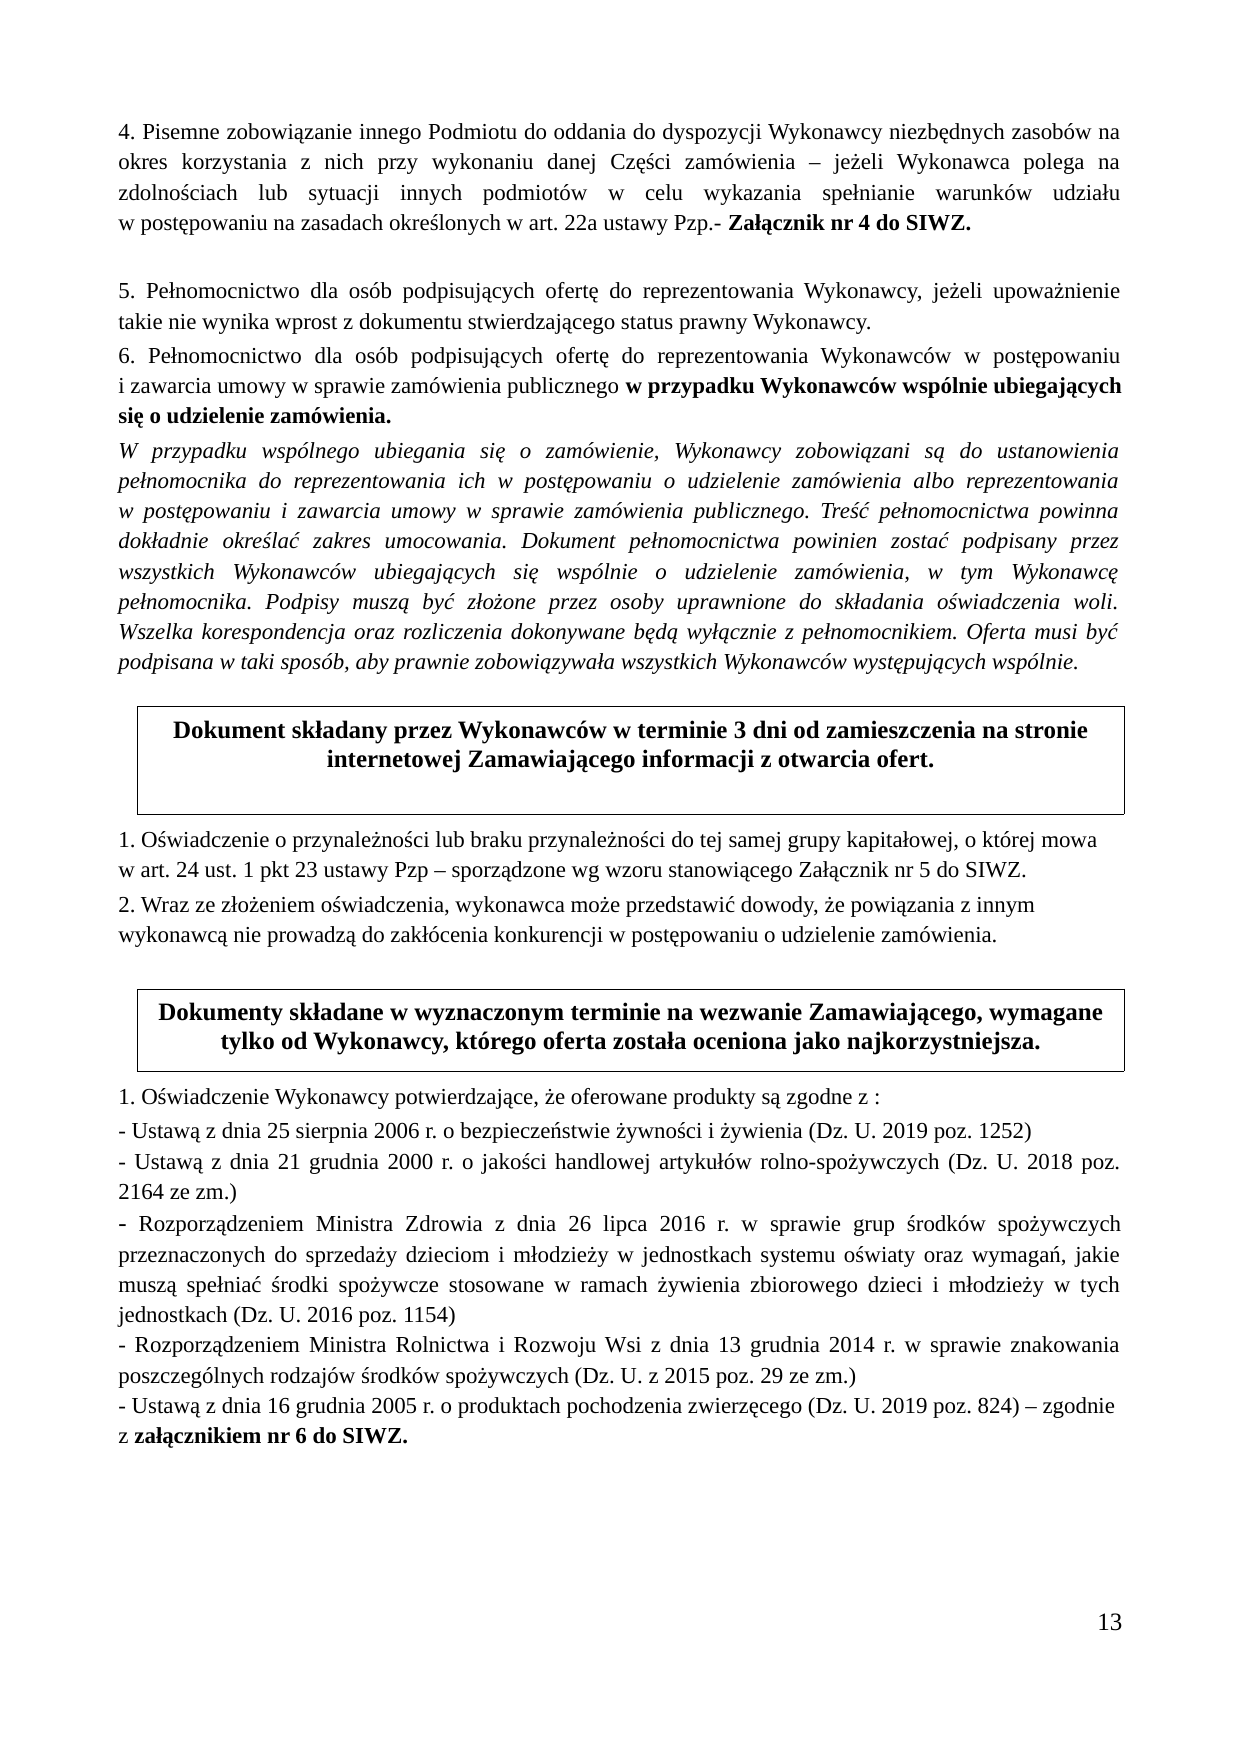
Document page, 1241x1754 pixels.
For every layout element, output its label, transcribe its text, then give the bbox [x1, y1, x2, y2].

text 4. Pisemne zobowiązanie innego Podmiotu do oddania do dyspozycji Wykonawcy niezbędnych zasobów na okres korzystania z nich przy wykonaniu danej Części zamówienia – jeżeli Wykonawca polega na zdolnościach lub sytuacji innych podmiotów w celu wykazania spełnianie warunków udziału w postępowaniu na zasadach określonych w art. 22a ustawy Pzp.- Załącznik nr 4 do SIWZ. [118, 118, 1122, 235]
text - Rozporządzeniem Ministra Zdrowia z dnia 26 lipca 2016 r. w sprawie grup środków spożywczych przeznaczonych do sprzedaży dzieciom i młodzieży w jednostkach systemu oświaty oraz wymagań, jakie muszą spełniać środki spożywcze stosowane w ramach żywienia zbiorowego dzieci i młodzieży w tych jednostkach (Dz. U. 2016 poz. 1154) [118, 1208, 1122, 1328]
text 5. Pełnomocnictwo dla osób podpisujących ofertę do reprezentowania Wykonawcy, jeżeli upoważnienie takie nie wynika wprost z dokumentu stwierdzającego status prawny Wykonawcy. [118, 277, 1122, 334]
text - Ustawą z dnia 21 grudnia 2000 r. o jakości handlowej artykułów rolno-spożywczych (Dz. U. 2018 poz. 2164 ze zm.) [118, 1148, 1122, 1204]
text - Ustawą z dnia 16 grudnia 2005 r. o produktach pochodzenia zwierzęcego (Dz. U. 2019 poz. 824) – zgodnie z załącznikiem nr 6 do SIWZ. [118, 1392, 1122, 1448]
text Dokumenty składane w wyznaczonym terminie na wezwanie Zamawiającego, wymagane tylko od Wykonawcy, którego oferta została oceniona jako najkorzystniejsza. [146, 997, 1115, 1055]
text - Rozporządzeniem Ministra Rolnictwa i Rozwoju Wsi z dnia 13 grudnia 2014 r. w sprawie znakowania poszczególnych rodzajów środków spożywczych (Dz. U. z 2015 poz. 29 ze zm.) [118, 1331, 1122, 1388]
text 2. Wraz ze złożeniem oświadczenia, wykonawca może przedstawić dowody, że powiązania z innym wykonawcą nie prowadzą do zakłócenia konkurencji w postępowaniu o udzielenie zamówienia. [118, 891, 1122, 947]
text 6. Pełnomocnictwo dla osób podpisujących ofertę do reprezentowania Wykonawców w postępowaniu i zawarcia umowy w sprawie zamówienia publicznego w przypadku Wykonawców wspólnie ubiegających się o udzielenie zamówienia. [118, 342, 1122, 429]
text - Ustawą z dnia 25 sierpnia 2006 r. o bezpieczeństwie żywności i żywienia (Dz. U. 2019 poz. 1252) [118, 1118, 1122, 1144]
text 1. Oświadczenie Wykonawcy potwierdzające, że oferowane produkty są zgodne z : [118, 1021, 1122, 1109]
text 1. Oświadczenie o przynależności lub braku przynależności do tej samej grupy kapitałowej, o której mowa w art. 24 ust. 1 pkt 23 ustawy Pzp – sporządzone wg wzoru stanowiącego Załącznik nr 5 do SIWZ. [118, 751, 1122, 883]
text W przypadku wspólnego ubiegania się o zamówienie, Wykonawcy zobowiązani są do ustanowienia pełnomocnika do reprezentowania ich w postępowaniu o udzielenie zamówienia albo reprezentowania w postępowaniu i zawarcia umowy w sprawie zamówienia publicznego. Treść pełnomocnictwa powinna dokładnie określać zakres umocowania. Dokument pełnomocnictwa powinien zostać podpisany przez wszystkich Wykonawców ubiegających się wspólnie o udzielenie zamówienia, w tym Wykonawcę pełnomocnika. Podpisy muszą być złożone przez osoby uprawnione do składania oświadczenia woli. Wszelka korespondencja oraz rozliczenia dokonywane będą wyłącznie z pełnomocnikiem. Oferta musi być podpisana w taki sposób, aby prawnie zobowiązywała wszystkich Wykonawców występujących wspólnie. [118, 437, 1122, 675]
text Dokument składany przez Wykonawców w terminie 3 dni od zamieszczenia na stronie internetowej Zamawiającego informacji z otwarcia ofert. [146, 715, 1115, 772]
